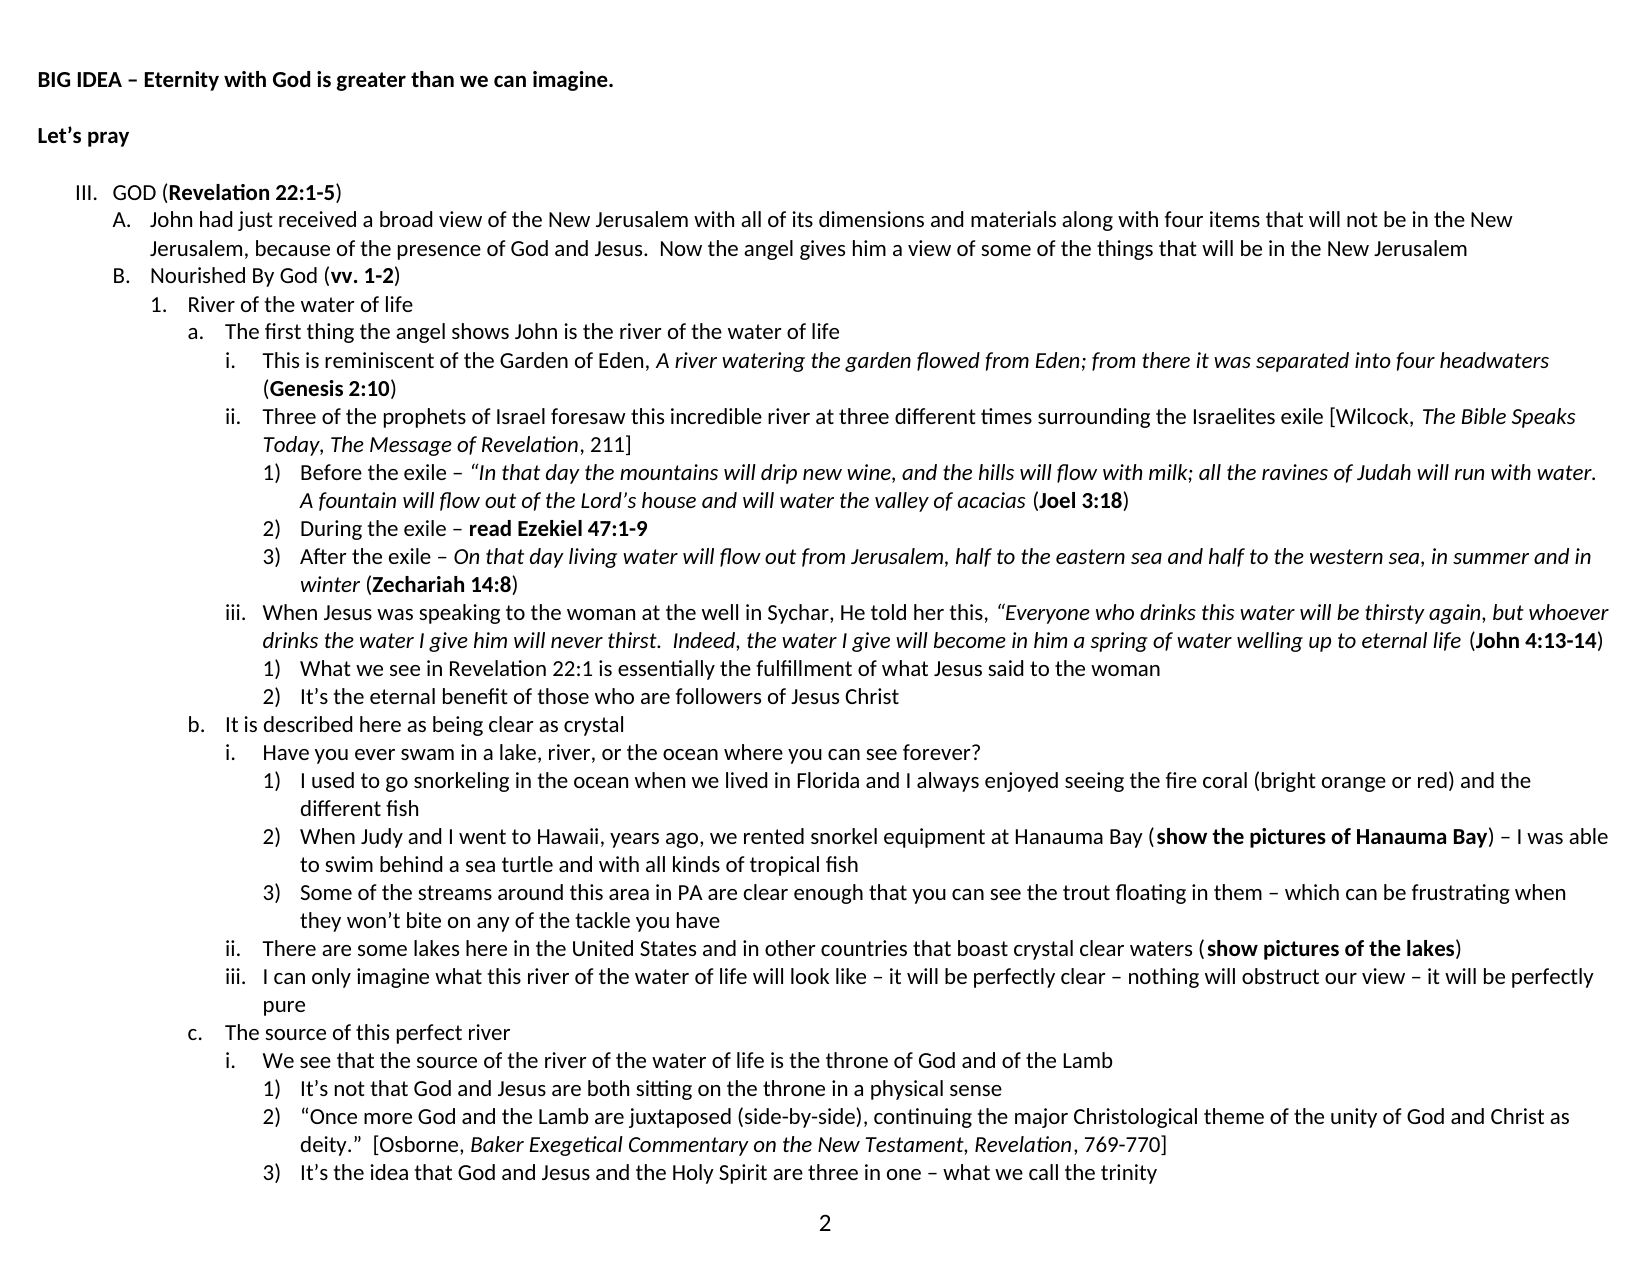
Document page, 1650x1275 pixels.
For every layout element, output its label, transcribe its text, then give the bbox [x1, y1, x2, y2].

list I can only imagine what this river of the water of life will look like – it will be perfectly clear – nothing will obstruct our view – it will be perfectly pure [225, 962, 1612, 1018]
list It’s the idea that God and Jesus and the Holy Spirit are three in one – what we call the trinity [262, 1158, 1612, 1186]
text BIG IDEA – Eternity with God is greater than we can imagine. [37, 66, 1612, 93]
list Have you ever swam in a lake, river, or the ocean where you can see forever? [225, 738, 1612, 766]
list What we see in Revelation 22:1 is essentially the fulfillment of what Jesus said to the woman [262, 654, 1612, 682]
list There are some lakes here in the United States and in other countries that boast crystal clear waters (show pictures of the lakes) [225, 934, 1612, 962]
text Let’s pray [37, 122, 1612, 149]
list During the exile – read Ezekiel 47:1-9 [262, 514, 1612, 542]
list It is described here as being clear as crystal [187, 710, 1612, 738]
list Three of the prophets of Israel foresaw this incredible river at three different times surrounding the Israelites exile [Wilcock, The Bible Speaks Today, The Message of Revelation, 211] [225, 402, 1612, 458]
list It’s not that God and Jesus are both sitting on the throne in a physical sense [262, 1074, 1612, 1102]
list Before the exile – “In that day the mountains will drip new wine, and the hills will flow with milk; all the ravines of Judah will run with water. A fountain will flow out of the Lord’s house and will water the valley of acacias (Joel 3:18) [262, 458, 1612, 514]
list “Once more God and the Lamb are juxtaposed (side-by-side), continuing the major Christological theme of the unity of God and Christ as deity.” [Osborne, Baker Exegetical Commentary on the New Testament, Revelation, 769-770] [262, 1102, 1612, 1158]
list River of the water of life [150, 290, 1612, 318]
list I used to go snorkeling in the ocean when we lived in Florida and I always enjoyed seeing the fire coral (bright orange or red) and the different fish [262, 766, 1612, 822]
list John had just received a broad view of the New Jerusalem with all of its dimensions and materials along with four items that will not be in the New Jerusalem, because of the presence of God and Jesus. Now the angel gives him a view of some of the things that will be in the New Jerusalem [112, 206, 1612, 262]
list GOD (Revelation 22:1-5) [75, 178, 1612, 206]
list When Jesus was speaking to the woman at the well in Sychar, He told her this, “Everyone who drinks this water will be thirsty again, but whoever drinks the water I give him will never thirst. Indeed, the water I give will become in him a spring of water welling up to eternal life (John 4:13-14) [225, 598, 1612, 654]
list This is reminiscent of the Garden of Eden, A river watering the garden flowed from Eden; from there it was separated into four headwaters (Genesis 2:10) [225, 346, 1612, 402]
list The first thing the angel shows John is the river of the water of life [187, 318, 1612, 346]
list When Judy and I went to Hawaii, years ago, we rented snorkel equipment at Hanauma Bay (show the pictures of Hanauma Bay) – I was able to swim behind a sea turtle and with all kinds of tropical fish [262, 822, 1612, 878]
list After the exile – On that day living water will flow out from Jerusalem, half to the eastern sea and half to the western sea, in summer and in winter (Zechariah 14:8) [262, 542, 1612, 598]
list The source of this perfect river [187, 1018, 1612, 1046]
list Nourished By God (vv. 1-2) [112, 262, 1612, 290]
list We see that the source of the river of the water of life is the throne of God and of the Lamb [225, 1046, 1612, 1074]
list Some of the streams around this area in PA are clear enough that you can see the trout floating in them – which can be frustrating when they won’t bite on any of the tackle you have [262, 878, 1612, 934]
list It’s the eternal benefit of those who are followers of Jesus Christ [262, 682, 1612, 710]
